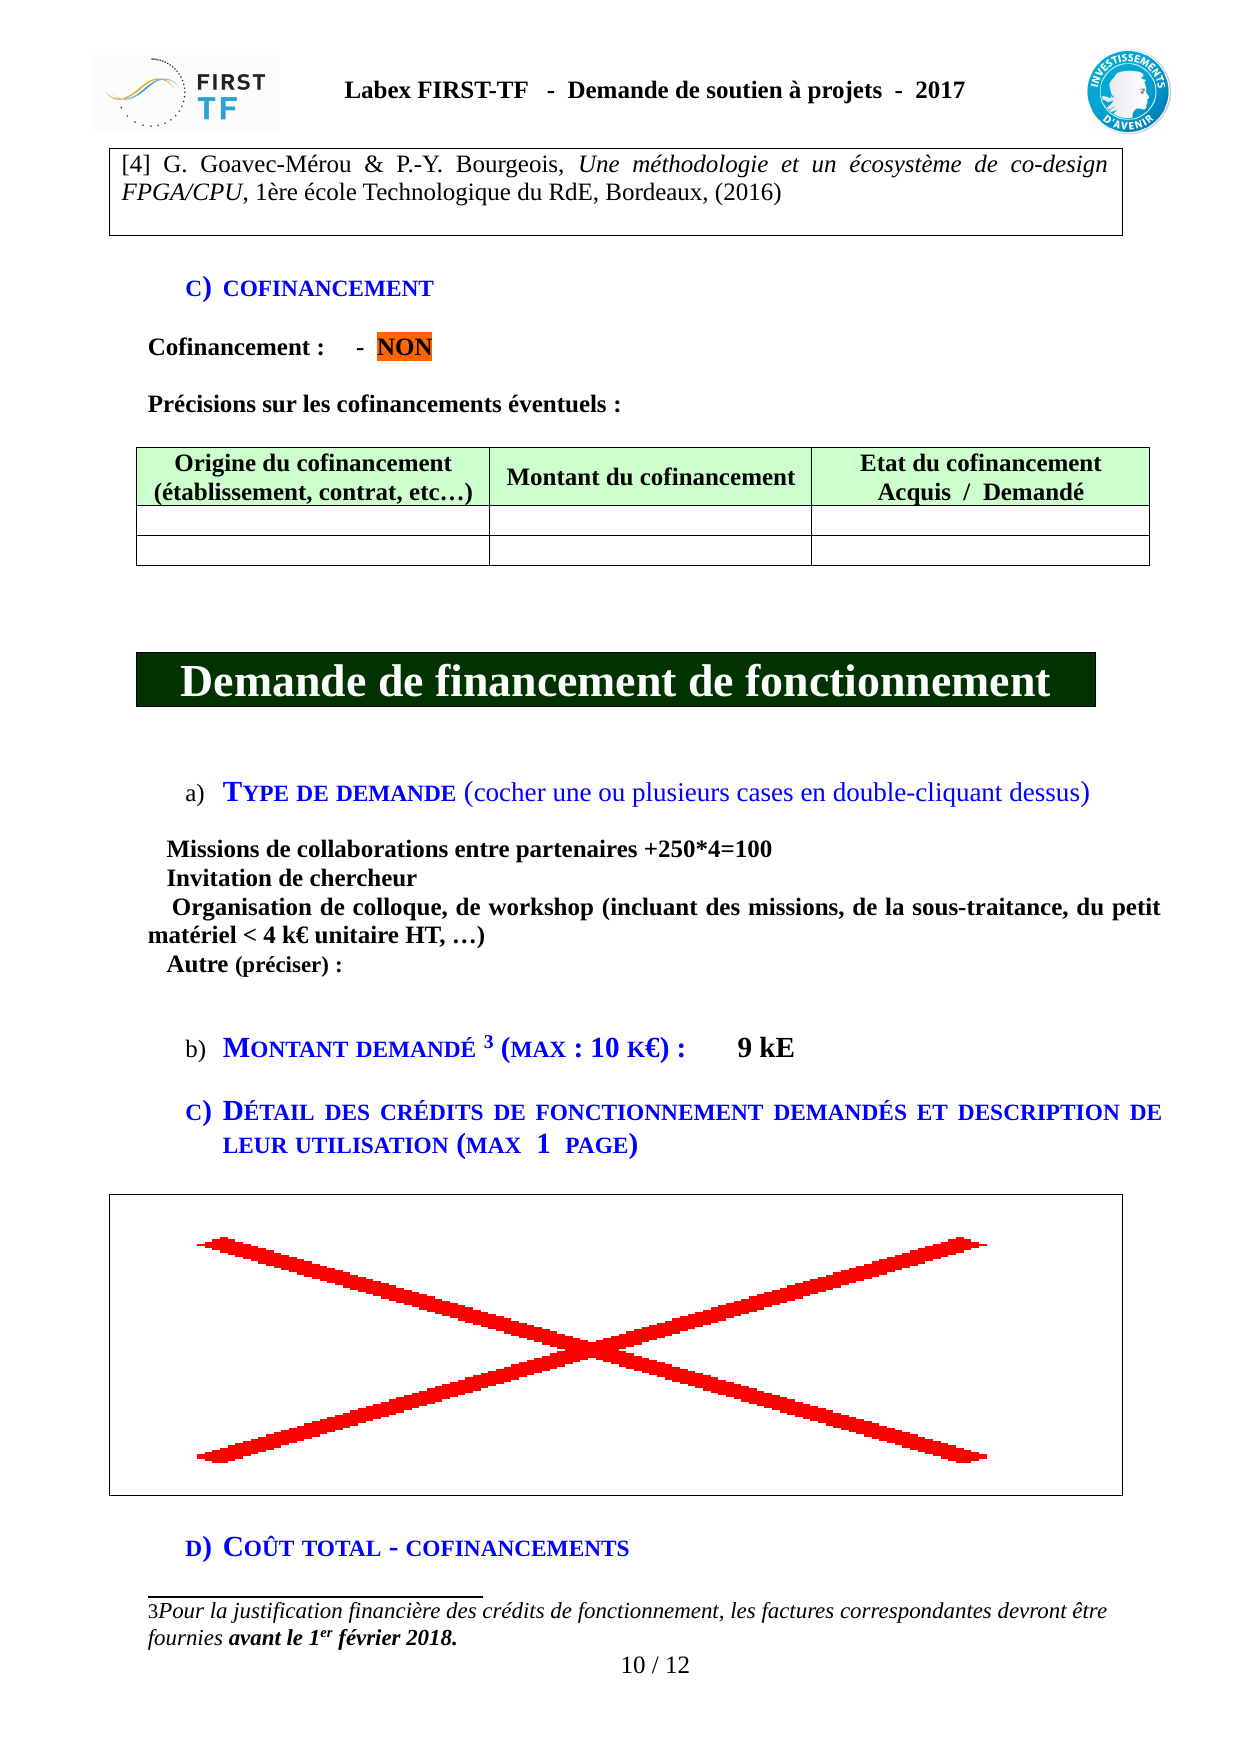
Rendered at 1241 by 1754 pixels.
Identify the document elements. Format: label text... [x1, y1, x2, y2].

table_header Demande de financement de fonctionnement [137, 653, 1095, 706]
list cofinancement [185, 269, 1162, 303]
table_cell [812, 506, 1149, 535]
table_header [4] G. Goavec-Mérou & P.-Y. Bourgeois, Une méthodologie et un écosystème de co-design FPGA/CPU, 1ère école Technologique du RdE, Bordeaux, (2016) [110, 149, 1122, 235]
text Précisions sur les cofinancements éventuels : [148, 389, 1162, 418]
table_header Etat du cofinancement Acquis / Demandé [812, 448, 1149, 505]
list Coût total - cofinancements [185, 1529, 1162, 1563]
table_cell [137, 506, 489, 535]
table_cell [490, 506, 811, 535]
table_header Origine du cofinancement (établissement, contrat, etc…) [137, 448, 489, 505]
text Organisation de colloque, de workshop (incluant des missions, de la sous-traitance, du petit matériel < 4 k€ unitaire HT, …) [148, 892, 1162, 949]
table_cell [490, 536, 811, 565]
list Type de demande (cocher une ou plusieurs cases en double-cliquant dessus) [185, 774, 1162, 808]
table_header Montant du cofinancement [490, 448, 811, 505]
table_header [110, 1195, 1122, 1495]
text Cofinancement : - NON [148, 332, 1162, 361]
list Détail des crédits de fonctionnement demandés et description de leur utilisation (max 1 page) [185, 1093, 1162, 1160]
table_cell [812, 536, 1149, 565]
text Autre (préciser) : [148, 949, 1162, 978]
text Invitation de chercheur [148, 863, 1162, 892]
list Pour la justification financière des crédits de fonctionnement, les factures correspondantes devront être fournies avant le 1er février 2018. [148, 1597, 1162, 1650]
list Montant demandé (max : 10 k€) : 9 kE [185, 1031, 1162, 1064]
table_cell [137, 536, 489, 565]
text Missions de collaborations entre partenaires +250*4=100 [148, 834, 1162, 863]
